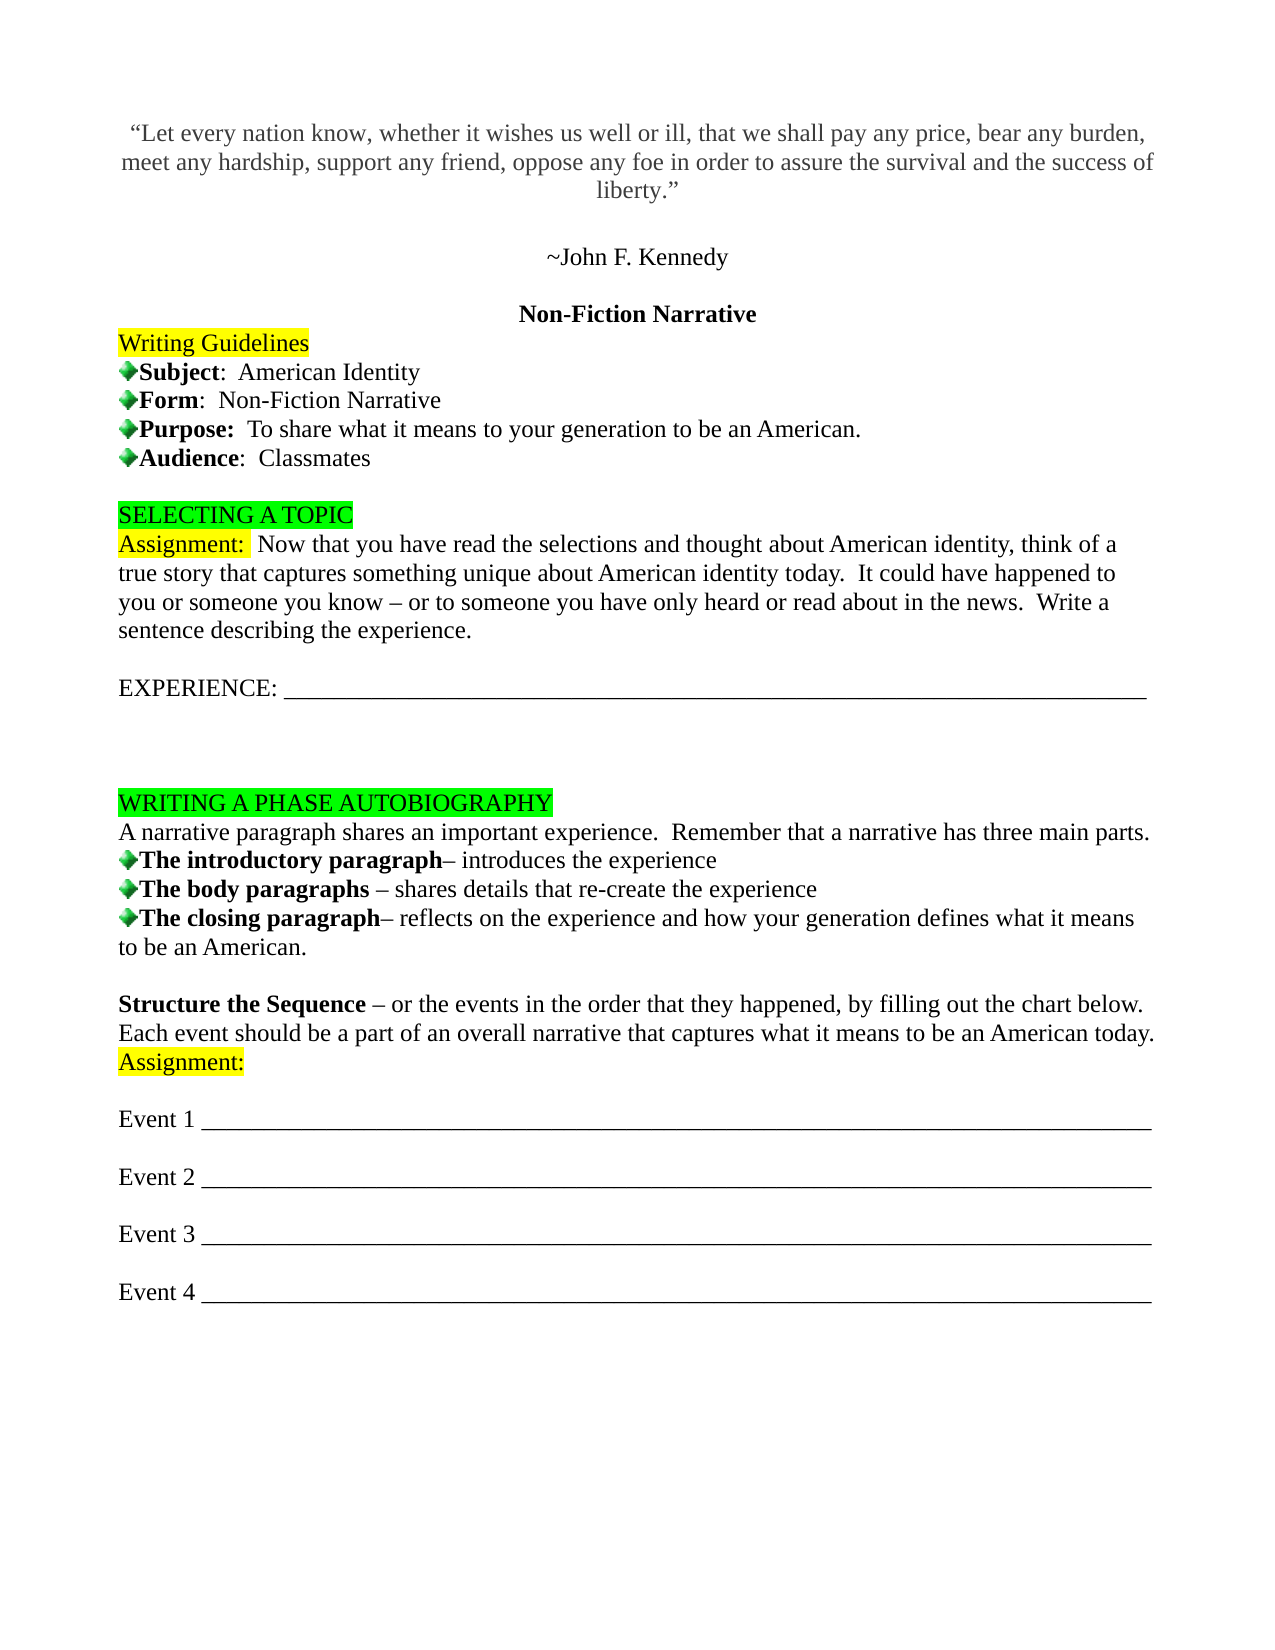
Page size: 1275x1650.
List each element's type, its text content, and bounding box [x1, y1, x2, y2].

text “Let every nation know, whether it wishes us well or ill, that we shall pay any price, bear any burden, meet any hardship, support any friend, oppose any foe in order to assure the survival and the success of liberty.” [118, 118, 1157, 204]
text Event 4 ____________________________________________________________________________ [118, 1277, 1157, 1306]
text Assignment: Now that you have read the selections and thought about American identity, think of a true story that captures something unique about American identity today. It could have happened to you or someone you know – or to someone you have only heard or read about in the news. Write a sentence describing the experience. [118, 529, 1157, 644]
text Non-Fiction Narrative [118, 299, 1157, 328]
text SELECTING A TOPIC [118, 501, 1157, 529]
text WRITING A PHASE AUTOBIOGRAPHY [118, 788, 1157, 817]
list Purpose: To share what it means to your generation to be an American. [118, 414, 1157, 443]
text A narrative paragraph shares an important experience. Remember that a narrative has three main parts. [118, 817, 1157, 846]
text Event 2 ____________________________________________________________________________ [118, 1162, 1157, 1191]
text Event 1 ____________________________________________________________________________ [118, 1104, 1157, 1133]
text ~John F. Kennedy [118, 242, 1157, 271]
text Event 3 ____________________________________________________________________________ [118, 1219, 1157, 1248]
list The body paragraphs – shares details that re-create the experience [118, 874, 1157, 903]
list The introductory paragraph– introduces the experience [118, 846, 1157, 874]
list Audience: Classmates [118, 443, 1157, 472]
text Structure the Sequence – or the events in the order that they happened, by filling out the chart below. Each event should be a part of an overall narrative that captures what it means to be an American today. [118, 989, 1157, 1047]
list Subject: American Identity [118, 357, 1157, 386]
text Writing Guidelines [118, 328, 1157, 357]
list Form: Non-Fiction Narrative [118, 386, 1157, 414]
list The closing paragraph– reflects on the experience and how your generation defines what it means to be an American. [118, 903, 1157, 961]
text EXPERIENCE: _____________________________________________________________________ [118, 673, 1157, 702]
text Assignment: [118, 1047, 1157, 1076]
